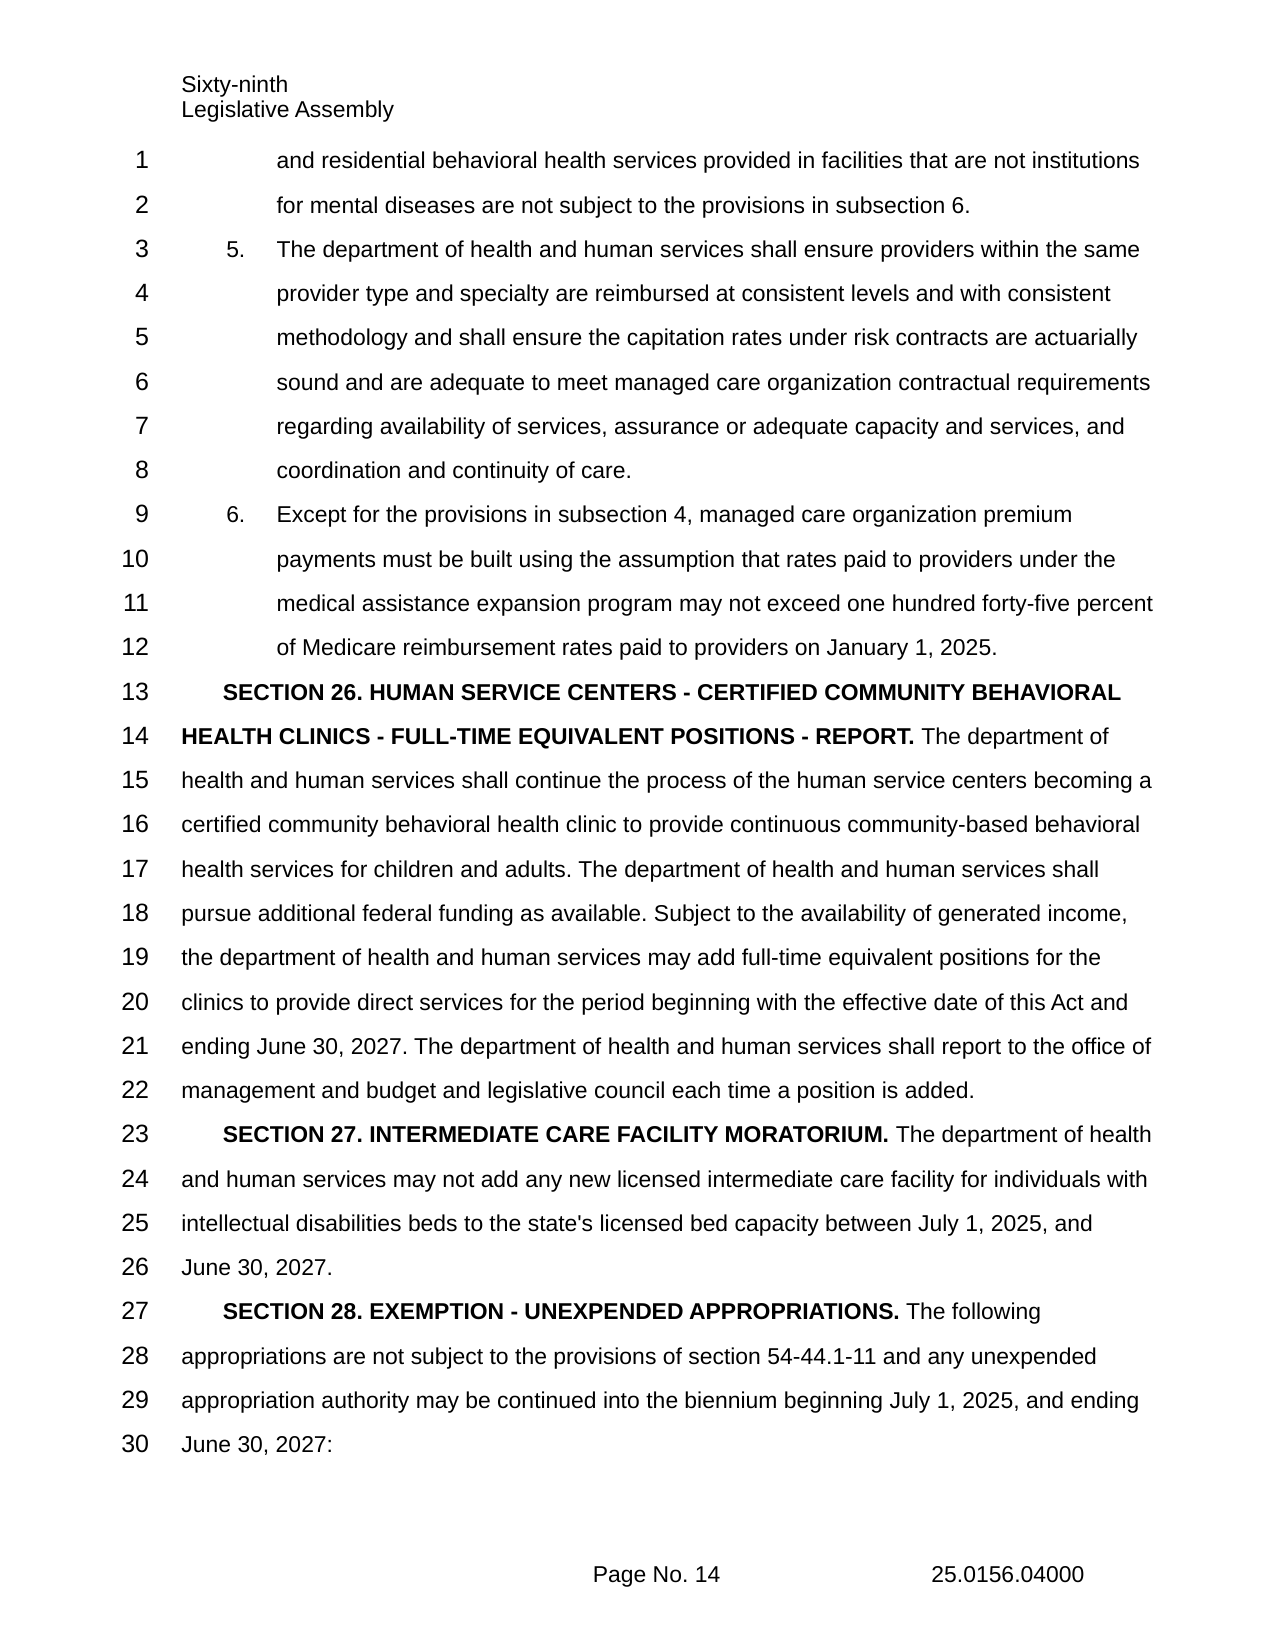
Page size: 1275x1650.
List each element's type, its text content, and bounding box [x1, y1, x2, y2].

text SECTION 27. INTERMEDIATE CARE FACILITY MORATORIUM. The department of health and human services may not add any new licensed intermediate care facility for individuals with intellectual disabilities beds to the state's licensed bed capacity between July 1, 2025, and June 30, 2027. [181, 1107, 1154, 1284]
text 6. Except for the provisions in subsection 4, managed care organization premium payments must be built using the assumption that rates paid to providers under the medical assistance expansion program may not exceed one hundred forty-five percent of Medicare reimbursement rates paid to providers on January 1, 2025. [181, 487, 1154, 664]
text SECTION 28. EXEMPTION - UNEXPENDED APPROPRIATIONS. The following appropriations are not subject to the provisions of section 54‑44.1‑11 and any unexpended appropriation authority may be continued into the biennium beginning July 1, 2025, and ending June 30, 2027: [181, 1284, 1154, 1461]
text 5. The department of health and human services shall ensure providers within the same provider type and specialty are reimbursed at consistent levels and with consistent methodology and shall ensure the capitation rates under risk contracts are actuarially sound and are adequate to meet managed care organization contractual requirements regarding availability of services, assurance or adequate capacity and services, and coordination and continuity of care. [181, 222, 1154, 487]
text SECTION 26. HUMAN SERVICE CENTERS - CERTIFIED COMMUNITY BEHAVIORAL HEALTH CLINICS - FULL-TIME EQUIVALENT POSITIONS - REPORT. The department of health and human services shall continue the process of the human service centers becoming a certified community behavioral health clinic to provide continuous community-based behavioral health services for children and adults. The department of health and human services shall pursue additional federal funding as available. Subject to the availability of generated income, the department of health and human services may add full-time equivalent positions for the clinics to provide direct services for the period beginning with the effective date of this Act and ending June 30, 2027. The department of health and human services shall report to the office of management and budget and legislative council each time a position is added. [181, 664, 1154, 1107]
text and residential behavioral health services provided in facilities that are not institutions for mental diseases are not subject to the provisions in subsection 6. [181, 133, 1154, 222]
